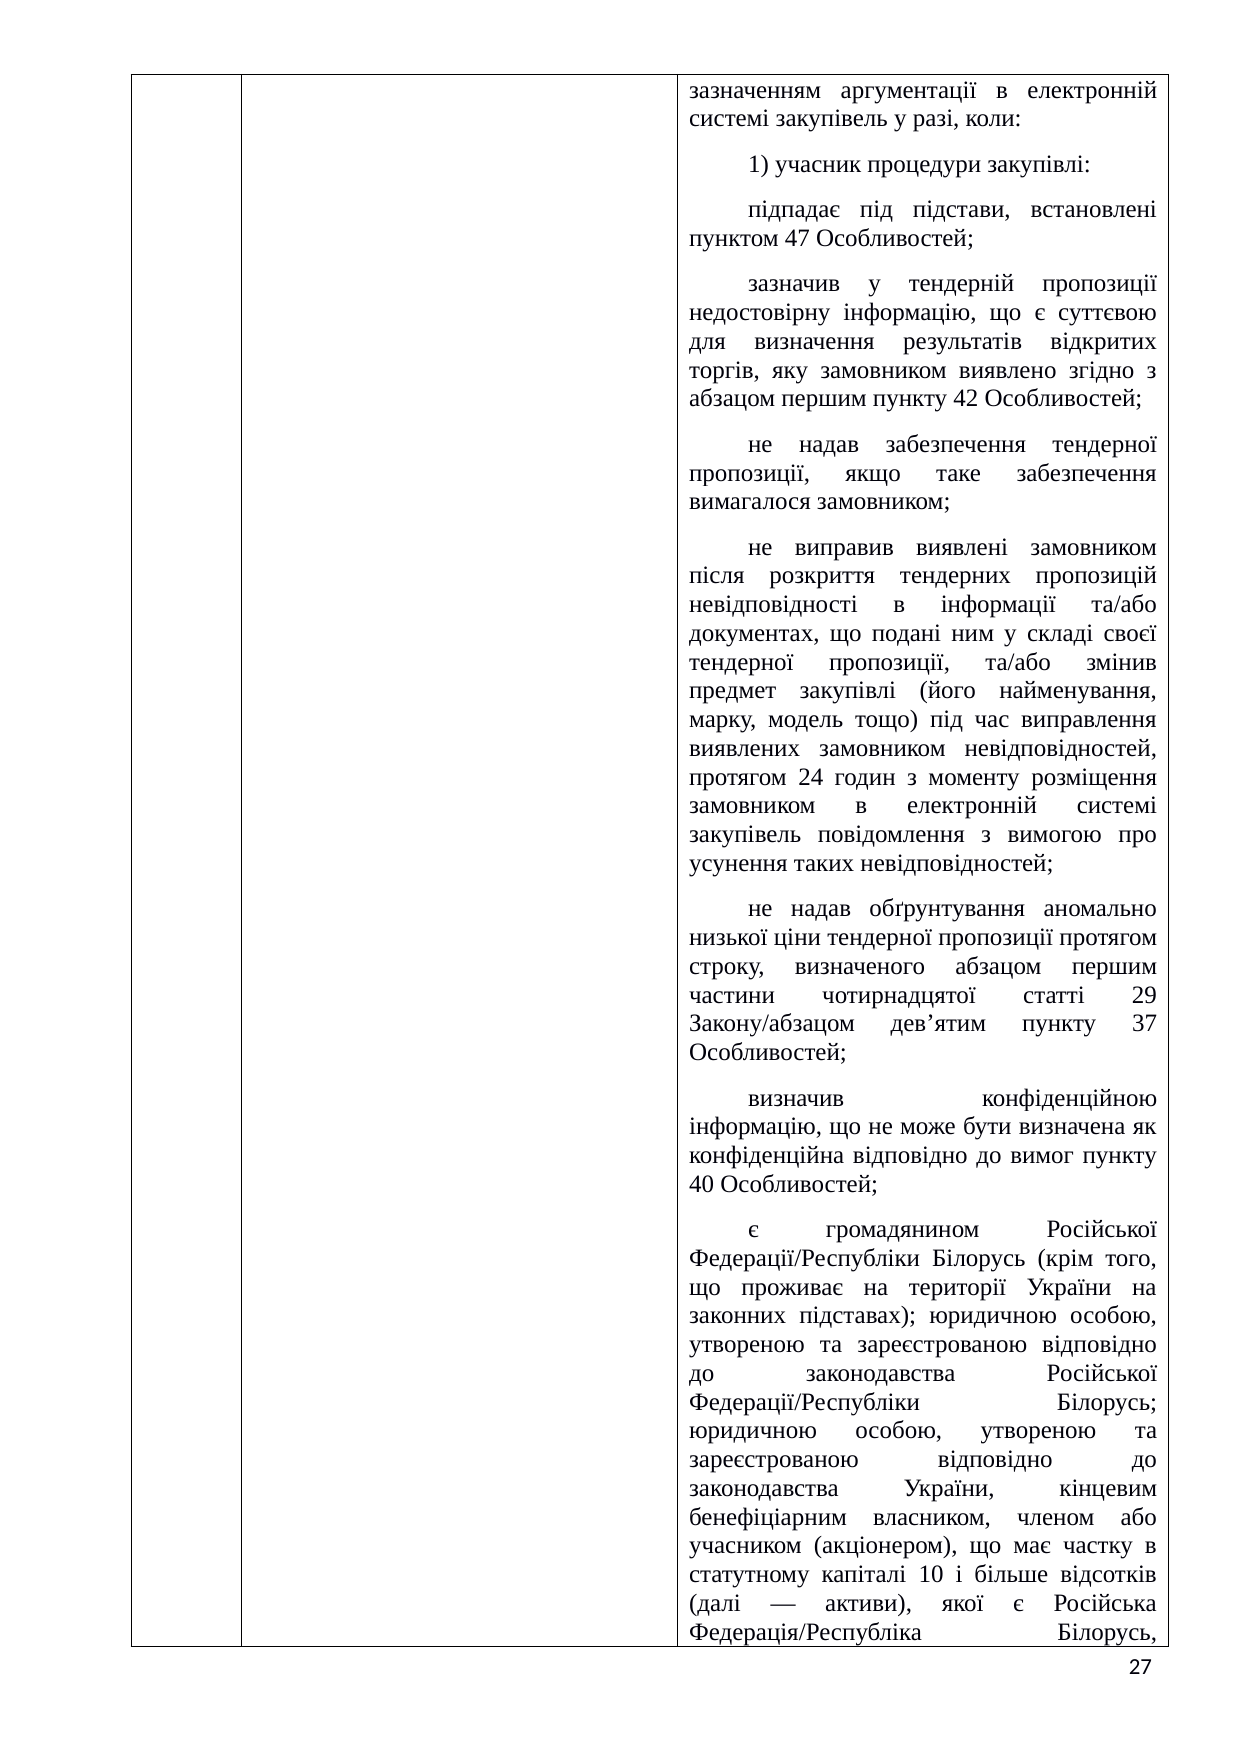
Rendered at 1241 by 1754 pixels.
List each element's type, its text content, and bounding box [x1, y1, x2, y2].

table_cell [242, 75, 677, 1646]
table_cell Замовник відхиляє тендерну пропозицію із зазначенням аргументації в електронній системі закупівель у разі, коли: 1) учасник процедури закупівлі: підпадає під підстави, встановлені пунктом 47 Особливостей; зазначив у тендерній пропозиції недостовірну інформацію, що є суттєвою для визначення результатів відкритих торгів, яку замовником виявлено згідно з абзацом першим пункту 42 Особливостей; не надав забезпечення тендерної пропозиції, якщо таке забезпечення вимагалося замовником; не виправив виявлені замовником після розкриття тендерних пропозицій невідповідності в інформації та/або документах, що подані ним у складі своєї тендерної пропозиції, та/або змінив предмет закупівлі (його найменування, марку, модель тощо) під час виправлення виявлених замовником невідповідностей, протягом 24 годин з моменту розміщення замовником в електронній системі закупівель повідомлення з вимогою про усунення таких невідповідностей; не надав обґрунтування аномально низької ціни тендерної пропозиції протягом строку, визначеного абзацом першим частини чотирнадцятої статті 29 Закону/абзацом дев’ятим пункту 37 Особливостей; визначив конфіденційною інформацію, що не може бути визначена як конфіденційна відповідно до вимог пункту 40 Особливостей; є громадянином Російської Федерації/Республіки Білорусь (крім того, що проживає на території України на законних підставах); юридичною особою, утвореною та зареєстрованою відповідно до законодавства Російської Федерації/Республіки Білорусь; юридичною особою, утвореною та зареєстрованою відповідно до законодавства України, кінцевим бенефіціарним власником, членом або учасником (акціонером), що має частку в статутному капіталі 10 і більше відсотків (далі — активи), якої є Російська Федерація/Республіка Білорусь, громадянин Російської Федерації/Республіки Білорусь (крім того, що проживає на території України на законних підставах), або юридичною особою, утвореною та зареєстрованою відповідно до законодавства Російської Федерації/Республіки Білорусь, крім випадків коли активи в установленому законодавством порядку передані в управління Національному агентству з питань виявлення, розшуку та управління активами, одержаними від корупційних та інших злочинів; або пропонує в тендерній пропозиції товари походженням з Російської Федерації/Республіки Білорусь (за винятком товарів, необхідних для ремонту та обслуговування товарів, придбаних до набрання чинності постановою Кабінету Міністрів України від 12 жовтня 2022 р. № 1178 “Про затвердження особливостей здійснення публічних закупівель товарів, робіт і послуг для замовників, передбачених Законом України “Про публічні закупівлі”, на період дії правового режиму воєнного стану в Україні та протягом 90 днів з дня його припинення або скасування” (Офіційний вісник України, 2022 р., № 84, ст. 5176); 2) тендерна пропозиція: не відповідає умовам технічної специфікації та іншим вимогам щодо предмета закупівлі тендерної документації, крім невідповідності в інформації та/або документах, що може бути усунена учасником процедури закупівлі відповідно до пункту 43 Особливостей; є такою, строк дії якої закінчився; є такою, ціна якої перевищує очікувану вартість предмета закупівлі, визначену замовником в оголошенні про проведення відкритих торгів, якщо замовник у тендерній документації не зазначив про прийняття до розгляду тендерної пропозиції, ціна якої є вищою, ніж очікувана вартість предмета закупівлі, визначена замовником в оголошенні про проведення відкритих торгів, та/або не зазначив прийнятний відсоток перевищення або відсоток перевищення є більшим, ніж зазначений замовником в тендерній документації; не відповідає вимогам, установленим у тендерній документації відповідно до абзацу першого частини третьої статті 22 Закону; 3) переможець процедури закупівлі: відмовився від підписання договору про закупівлю відповідно до вимог тендерної документації або укладення договору про закупівлю; не надав у спосіб, зазначений в тендерній документації, документи, що підтверджують відсутність підстав, визначених у підпунктах 3, 5, 6 і 12 та в абзаці чотирнадцятому пункту 47 Особливостей; не надав забезпечення виконання договору про закупівлю, якщо таке забезпечення вимагалося замовником; надав недостовірну інформацію, що є суттєвою для визначення результатів процедури закупівлі, яку замовником виявлено згідно з абзацом першим пункту 42 Особливостей. Замовник може відхилити тендерну пропозицію із зазначенням аргументації в електронній системі закупівель у разі, коли: 1) учасник процедури закупівлі надав неналежне обґрунтування щодо ціни або вартості відповідних товарів, робіт чи послуг тендерної пропозиції, що є аномально низькою; 2) учасник процедури закупівлі не виконав свої зобов’язання за раніше укладеним договором про закупівлю з тим самим замовником, що призвело до застосування санкції у вигляді штрафів та/або відшкодування збитків протягом трьох років з дати їх застосування, з наданням документального підтвердження застосування до такого учасника санкції (рішення суду або факт добровільної сплати штрафу, або відшкодування збитків). Інформація про відхилення тендерної пропозиції, у тому числі підстави такого відхилення (з посиланням на відповідні положення Особливостей та умови тендерної документації, яким така тендерна пропозиція та/або учасник не відповідають, із зазначенням, у чому саме полягає така невідповідність), протягом одного дня з дати ухвалення рішення оприлюднюється в електронній системі закупівель та автоматично надсилається учаснику процедури закупівлі/переможцю процедури закупівлі, тендерна пропозиція якого відхилена, через електронну систему закупівель. У разі коли учасник процедури закупівлі, тендерна пропозиція якого відхилена, вважає недостатньою аргументацію, зазначену в повідомленні, такий учасник може звернутися до замовника з вимогою надати додаткову інформацію про причини невідповідності його пропозиції умовам тендерної документації, зокрема технічній специфікації, та/або його невідповідності кваліфікаційним критеріям, а замовник зобов’язаний надати йому відповідь з такою інформацією не пізніш як через чотири дні з дати надходження такого звернення через електронну систему закупівель, але до моменту оприлюднення договору про закупівлю в електронній системі закупівель відповідно до статті 10 Закону. [678, 75, 1168, 1646]
table_cell [132, 75, 241, 1646]
